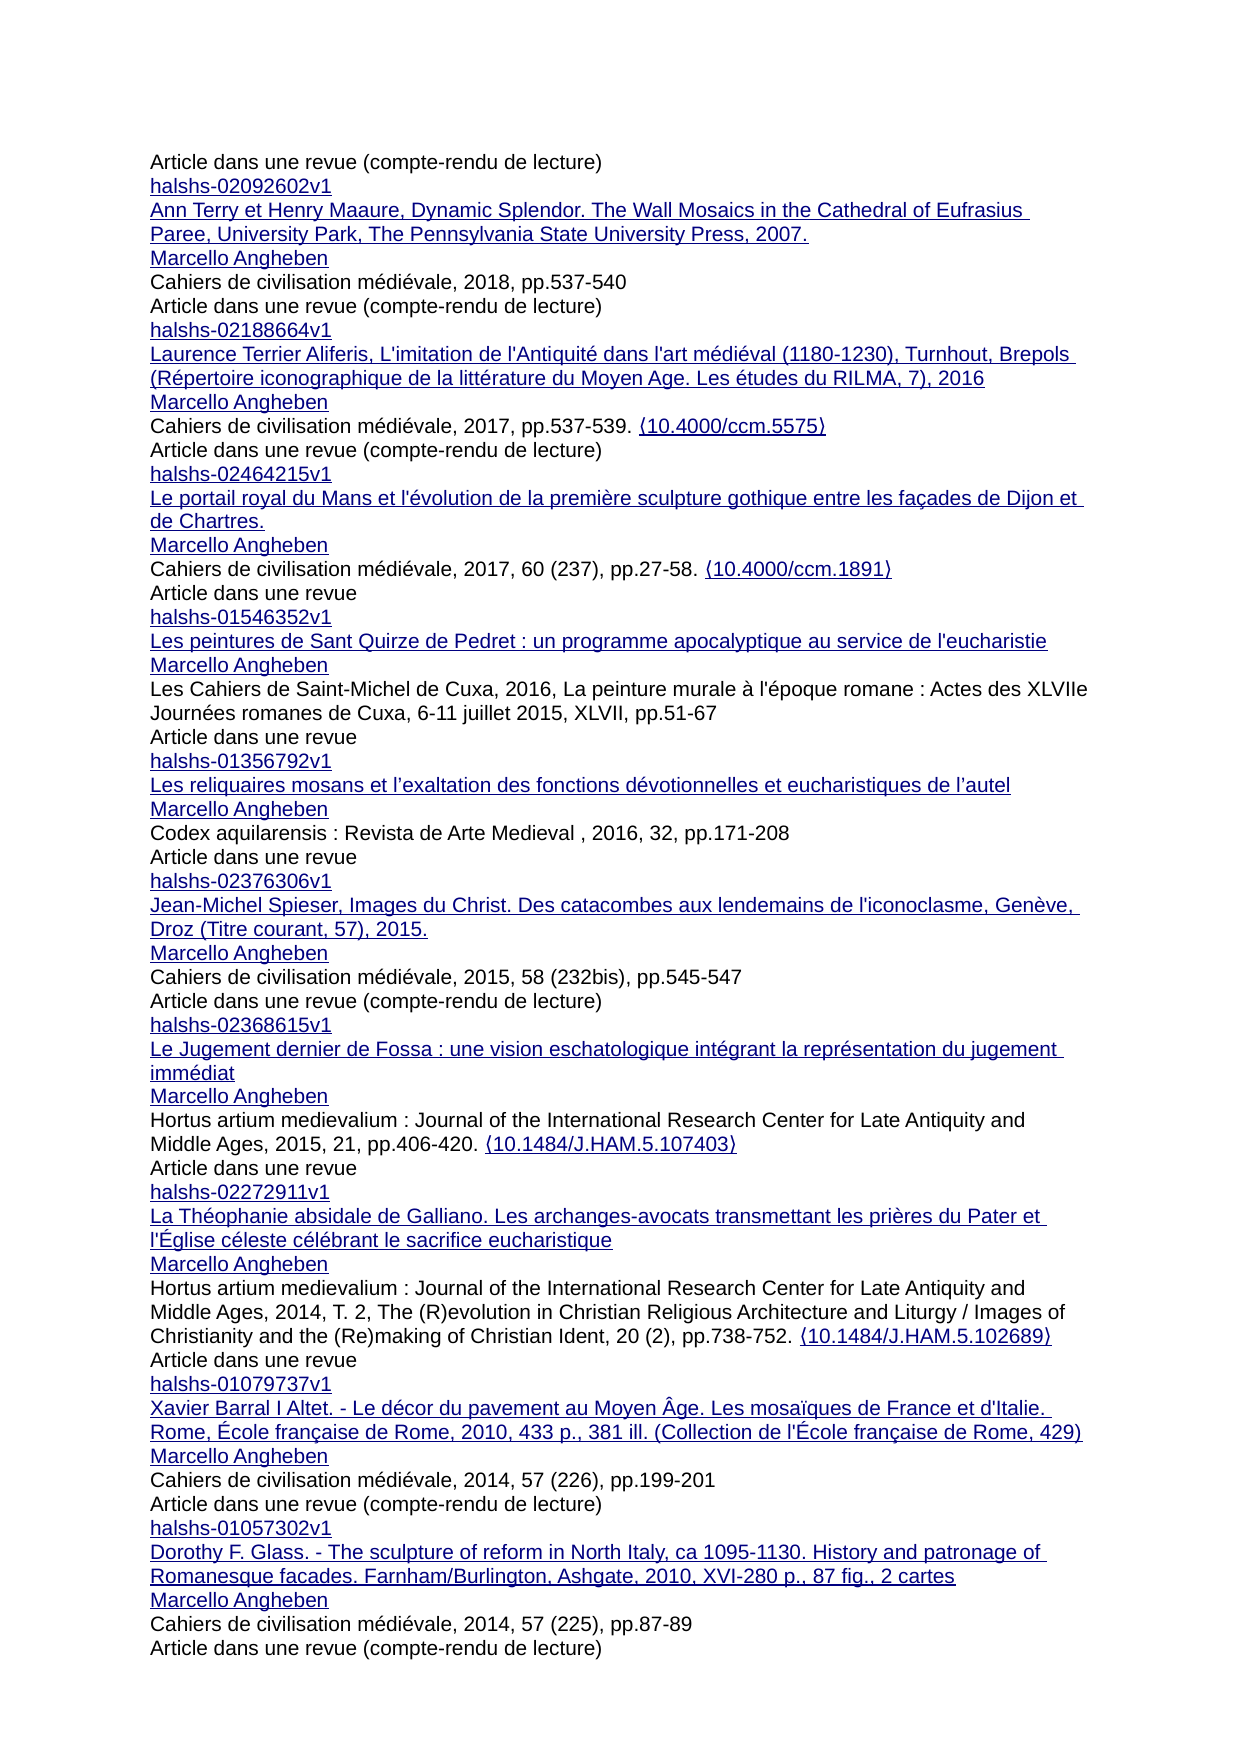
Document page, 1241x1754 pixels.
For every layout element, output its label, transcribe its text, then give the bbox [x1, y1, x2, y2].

table_cell Les peintures de Sant Quirze de Pedret : un programme apocalyptique au service de l'eucharistie Marcello Angheben Les Cahiers de Saint-Michel de Cuxa, 2016, La peinture murale à l'époque romane : Actes des XLVIIe Journées romanes de Cuxa, 6-11 juillet 2015, XLVII, pp.51-67 Article dans une revue halshs-01356792v1 [150, 629, 1090, 773]
table_cell Dorothy F. Glass. - The sculpture of reform in North Italy, ca 1095-1130. History and patronage of Romanesque facades. Farnham/Burlington, Ashgate, 2010, XVI-280 p., 87 fig., 2 cartes Marcello Angheben Cahiers de civilisation médiévale, 2014, 57 (225), pp.87-89 Article dans une revue (compte-rendu de lecture) [150, 1540, 1090, 1659]
table_cell Jean-Michel Spieser, Images du Christ. Des catacombes aux lendemains de l'iconoclasme, Genève, Droz (Titre courant, 57), 2015. Marcello Angheben Cahiers de civilisation médiévale, 2015, 58 (232bis), pp.545-547 Article dans une revue (compte-rendu de lecture) halshs-02368615v1 [150, 893, 1090, 1036]
table_cell Laurence Terrier Aliferis, L'imitation de l'Anti­quité dans l'art médiéval (1180-1230), Turnhout, Brepols (Répertoire iconographique de la litté­rature du Moyen Age. Les études du RILMA, 7), 2016 Marcello Angheben Cahiers de civilisation médiévale, 2017, pp.537-539. ⟨10.4000/ccm.5575⟩ Article dans une revue (compte-rendu de lecture) halshs-02464215v1 [150, 342, 1090, 485]
table_cell Le portail royal du Mans et l'évolution de la première sculpture gothique entre les façades de Dijon et de Chartres. Marcello Angheben Cahiers de civilisation médiévale, 2017, 60 (237), pp.27-58. ⟨10.4000/ccm.1891⟩ Article dans une revue halshs-01546352v1 [150, 485, 1090, 629]
table_cell Le Jugement dernier de Fossa : une vision eschatologique intégrant la représentation du jugement immédiat Marcello Angheben Hortus artium medievalium : Journal of the International Research Center for Late Antiquity and Middle Ages, 2015, 21, pp.406-420. ⟨10.1484/J.HAM.5.107403⟩ Article dans une revue halshs-02272911v1 [150, 1036, 1090, 1204]
table_cell Xavier Barral I Altet. - Le décor du pavement au Moyen Âge. Les mosaïques de France et d'Italie. Rome, École française de Rome, 2010, 433 p., 381 ill. (Collection de l'École française de Rome, 429) Marcello Angheben Cahiers de civilisation médiévale, 2014, 57 (226), pp.199-201 Article dans une revue (compte-rendu de lecture) halshs-01057302v1 [150, 1396, 1090, 1539]
table_cell La Théophanie absidale de Galliano. Les archanges-avocats transmettant les prières du Pater et l'Église céleste célébrant le sacrifice eucharistique Marcello Angheben Hortus artium medievalium : Journal of the International Research Center for Late Antiquity and Middle Ages, 2014, T. 2, The (R)evolution in Christian Religious Architecture and Liturgy / Images of Christianity and the (Re)making of Christian Ident, 20 (2), pp.738-752. ⟨10.1484/J.HAM.5.102689⟩ Article dans une revue halshs-01079737v1 [150, 1204, 1090, 1396]
table_cell Ann Terry et Henry Maaure, Dynamic Splendor. The Wall Mosaics in the Cathedral of Eufrasius Paree, University Park, The Pennsylvania State University Press, 2007. Marcello Angheben Cahiers de civilisation médiévale, 2018, pp.537-540 Article dans une revue (compte-rendu de lecture) halshs-02188664v1 [150, 198, 1090, 342]
table_cell Les reliquaires mosans et l’exaltation des fonctions dévotionnelles et eucharistiques de l’autel Marcello Angheben Codex aquilarensis : Revista de Arte Medieval , 2016, 32, pp.171-208 Article dans une revue halshs-02376306v1 [150, 773, 1090, 893]
table_cell Article dans une revue (compte-rendu de lecture) halshs-02092602v1 [150, 150, 1090, 198]
